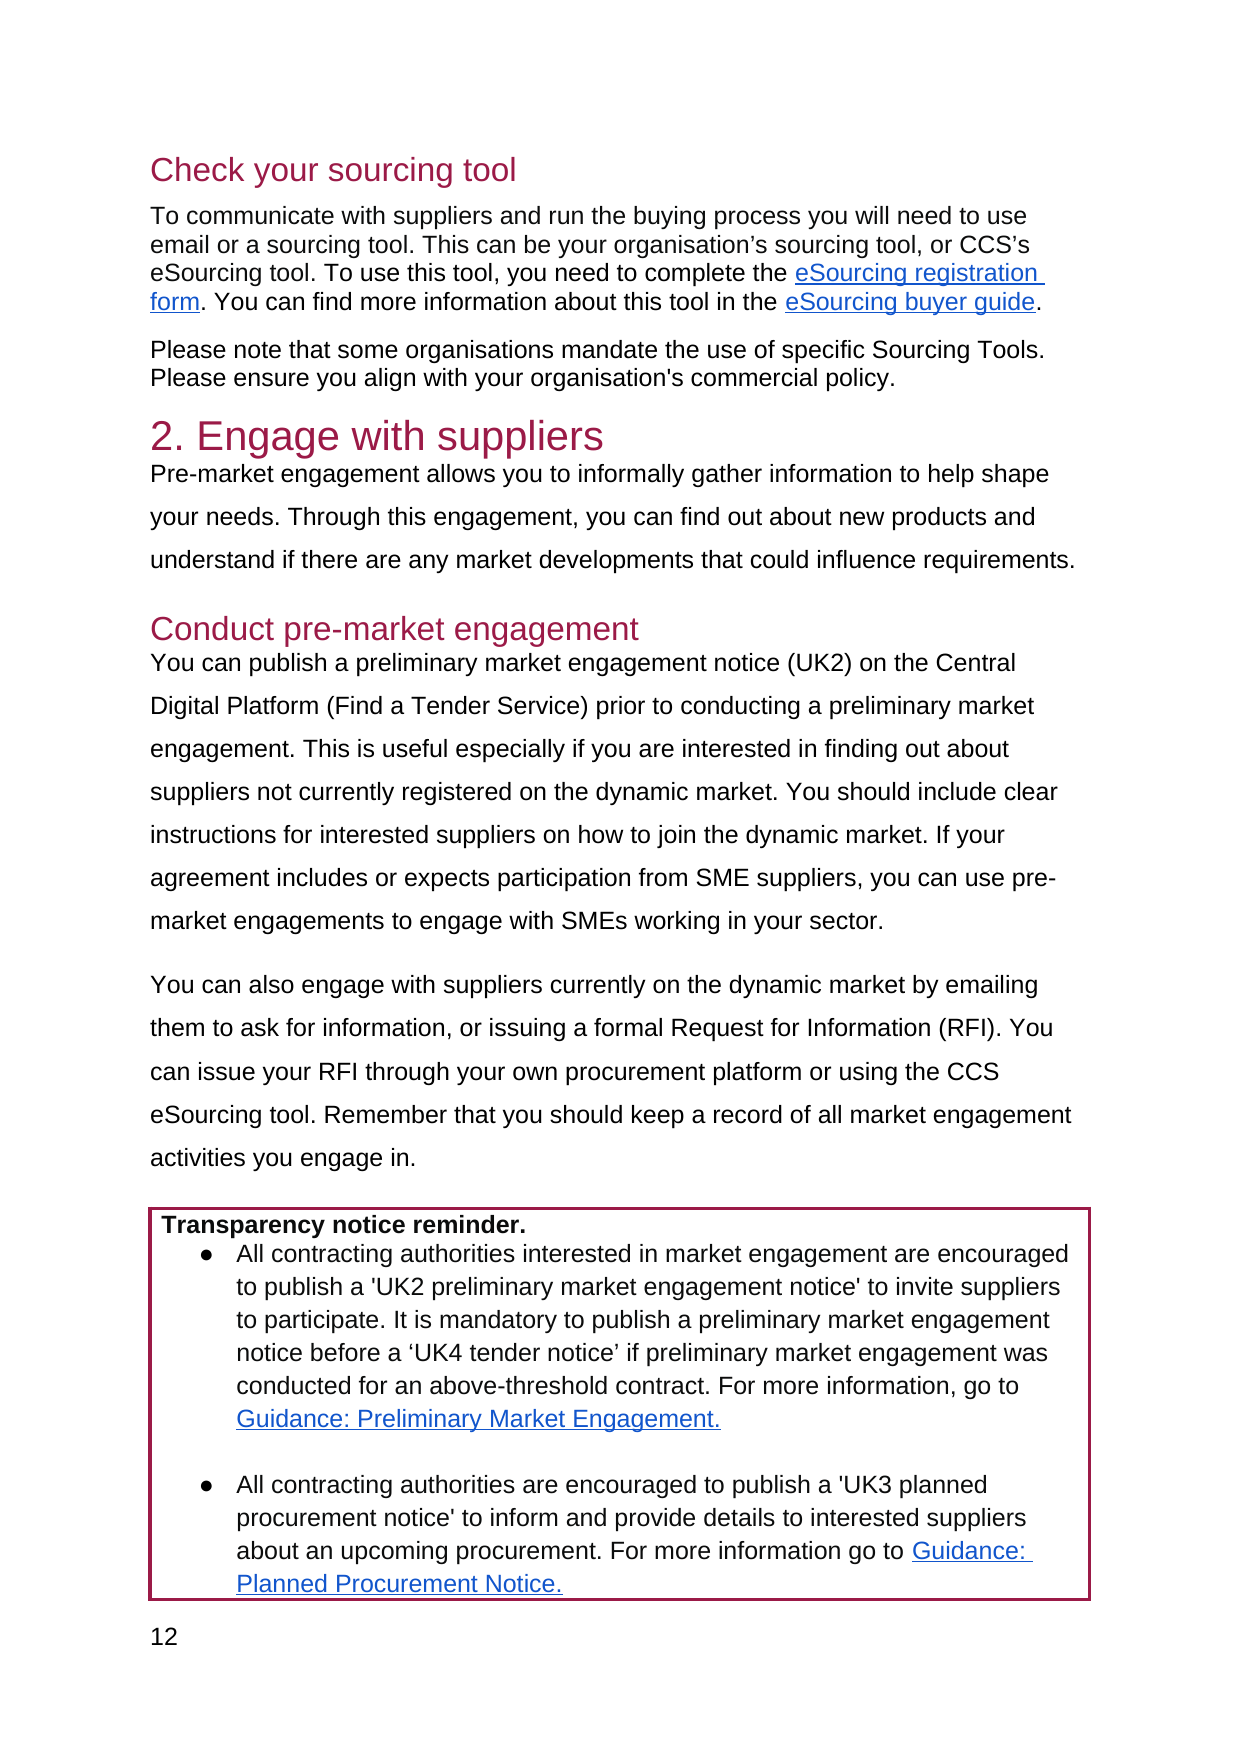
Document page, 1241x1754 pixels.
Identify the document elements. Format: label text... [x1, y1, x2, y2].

text To communicate with suppliers and run the buying process you will need to use email or a sourcing tool. This can be your organisation’s sourcing tool, or CCS’s eSourcing tool. To use this tool, you need to complete the eSourcing registration form. You can find more information about this tool in the eSourcing buyer guide. [150, 201, 1090, 316]
subtitle Conduct pre-market engagement [150, 609, 1090, 647]
text Pre-market engagement allows you to informally gather information to help shape your needs. Through this engagement, you can find out about new products and understand if there are any market developments that could influence requirements. [150, 459, 1090, 574]
text You can also engage with suppliers currently on the dynamic market by emailing them to ask for information, or issuing a formal Request for Information (RFI). You can issue your RFI through your own procurement platform or using the CCS eSourcing tool. Remember that you should keep a record of all market engagement activities you engage in. [150, 970, 1090, 1171]
table_header Transparency notice reminder. All contracting authorities interested in market engagement are encouraged to publish a 'UK2 preliminary market engagement notice' to invite suppliers to participate. It is mandatory to publish a preliminary market engagement notice before a ‘UK4 tender notice’ if preliminary market engagement was conducted for an above-threshold contract. For more information, go to Guidance: Preliminary Market Engagement. All contracting authorities are encouraged to publish a 'UK3 planned procurement notice' to inform and provide details to interested suppliers about an upcoming procurement. For more information go to Guidance: Planned Procurement Notice. [152, 1210, 1088, 1597]
subtitle 2. Engage with suppliers [150, 411, 1090, 459]
text Please note that some organisations mandate the use of specific Sourcing Tools. Please ensure you align with your organisation's commercial policy. [150, 335, 1090, 392]
text You can publish a preliminary market engagement notice (UK2) on the Central Digital Platform (Find a Tender Service) prior to conducting a preliminary market engagement. This is useful especially if you are interested in finding out about suppliers not currently registered on the dynamic market. You should include clear instructions for interested suppliers on how to join the dynamic market. If your agreement includes or expects participation from SME suppliers, you can use pre-market engagements to engage with SMEs working in your sector. [150, 647, 1090, 935]
subtitle Check your sourcing tool [150, 150, 1090, 188]
